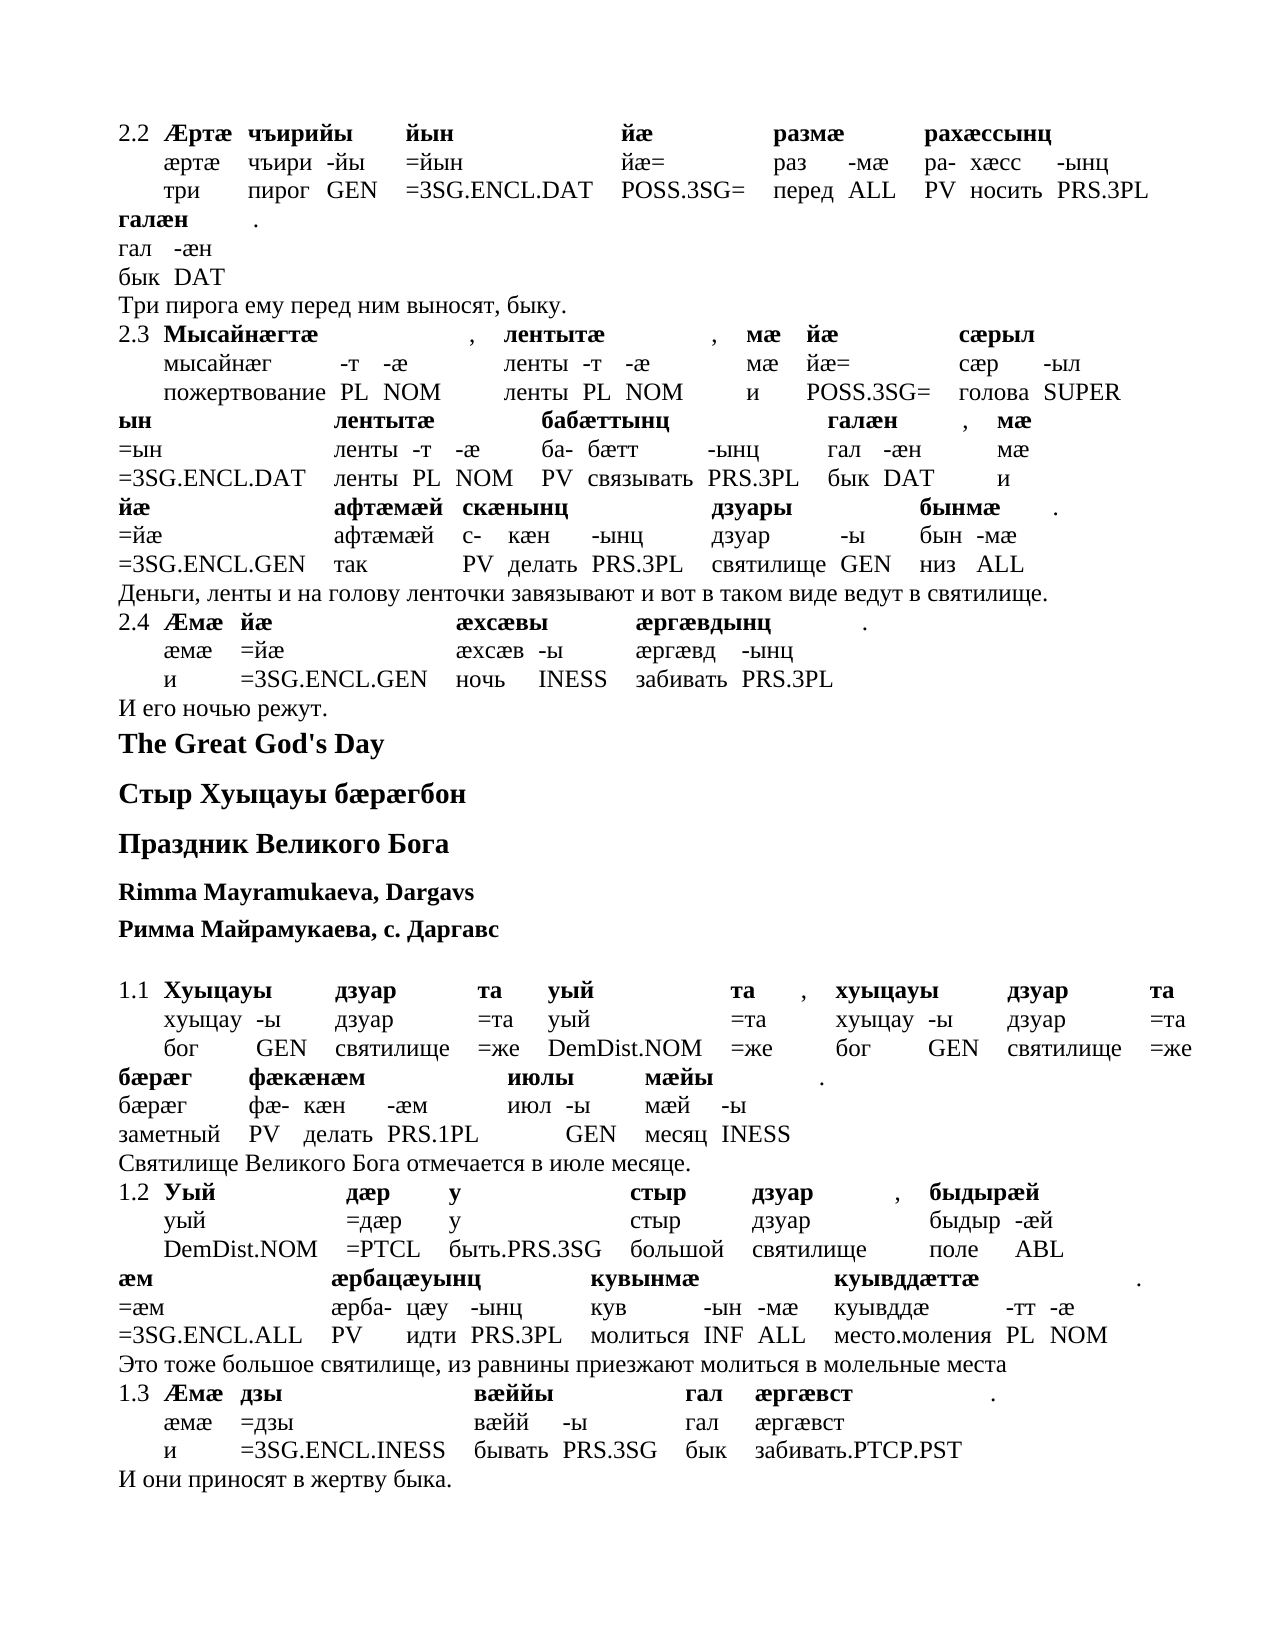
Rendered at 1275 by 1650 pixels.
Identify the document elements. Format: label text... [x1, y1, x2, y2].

text DemDist.NOM [163, 1234, 318, 1263]
text -ы [928, 1004, 979, 1033]
text чъири [248, 147, 313, 176]
text =3SG.ENCL.INESS [240, 1435, 446, 1464]
text -мæ [757, 1292, 806, 1320]
text вæййы [474, 1378, 671, 1407]
text Хуыцауы [163, 975, 321, 1004]
text перед [773, 176, 834, 204]
text -мæ [848, 147, 897, 176]
text PRS.1PL [387, 1119, 479, 1148]
text мæ [997, 434, 1029, 463]
text =же [477, 1033, 520, 1062]
text æрбацæуынц [331, 1263, 577, 1292]
text -т [582, 348, 611, 377]
text Римма Майрамукаева, с. Даргавс [118, 914, 1249, 942]
text поле [929, 1234, 1001, 1263]
text GEN [326, 176, 378, 204]
text , [801, 975, 822, 1004]
text мæй [644, 1090, 707, 1119]
text мæйы [644, 1062, 805, 1090]
text , [711, 319, 732, 348]
text бынмæ [919, 492, 1039, 521]
text мæ [997, 406, 1043, 434]
text INF [703, 1320, 744, 1349]
text =та [477, 1004, 520, 1033]
text лентытæ [333, 406, 527, 434]
text дзуары [711, 492, 906, 521]
text æмæ [163, 1407, 212, 1435]
text Rimma Mayramukaeva, Dargavs [118, 877, 1249, 905]
text мæ [746, 348, 779, 377]
text дзуар [711, 521, 826, 549]
text и [163, 664, 212, 693]
text йæ= [806, 348, 931, 377]
title The Great God's Day [118, 726, 1249, 759]
text Æмæ [163, 1378, 226, 1407]
text цæу [406, 1292, 457, 1320]
text -æн [883, 434, 934, 463]
text забивать.PTCP.PST [754, 1435, 962, 1464]
text =3SG.ENCL.GEN [118, 549, 306, 578]
text дæр [346, 1177, 435, 1205]
text PRS.3SG [562, 1435, 658, 1464]
text POSS.3SG= [806, 377, 931, 406]
text -ы [565, 1090, 617, 1119]
text большой [630, 1234, 724, 1263]
text ABL [1014, 1234, 1065, 1263]
text уый [548, 1004, 703, 1033]
text -æ [383, 348, 441, 377]
text PRS.3PL [741, 664, 834, 693]
text ленты [333, 434, 398, 463]
text быдырæй [929, 1177, 1078, 1205]
text . [862, 607, 883, 636]
text æргæвдынц [635, 607, 848, 636]
text уый [163, 1205, 318, 1234]
text место.моления [834, 1320, 992, 1349]
text -æн [174, 233, 225, 262]
text PRS.3PL [707, 463, 800, 492]
text PRS.3PL [1057, 176, 1149, 204]
text -мæ [976, 521, 1025, 549]
text PL [412, 463, 441, 492]
text йæ= [621, 147, 746, 176]
text -ыл [1043, 348, 1121, 377]
text вæйй [474, 1407, 548, 1435]
text . [818, 1062, 839, 1090]
text кæн [508, 521, 578, 549]
text POSS.3SG= [621, 176, 746, 204]
text =3SG.ENCL.ALL [118, 1320, 303, 1349]
text сæрыл [958, 319, 1135, 348]
text NOM [383, 377, 441, 406]
text Мысайнæгтæ [163, 319, 455, 348]
text кувынмæ [590, 1263, 820, 1292]
text рахæссынц [924, 118, 1163, 147]
text фæ- [248, 1090, 289, 1119]
text носить [970, 176, 1043, 204]
text та [1149, 975, 1206, 1004]
text у [449, 1177, 616, 1205]
text делать [303, 1119, 373, 1148]
text Святилище Великого Бога отмечается в июле месяце. [118, 1148, 1249, 1177]
text заметный [118, 1119, 221, 1148]
text =æм [118, 1292, 303, 1320]
text =йæ [118, 521, 306, 549]
text дзуар [752, 1177, 881, 1205]
text PV [248, 1119, 289, 1148]
text =PTCL [346, 1234, 421, 1263]
text ра- [924, 147, 956, 176]
text æргæвст [754, 1378, 976, 1407]
text =йæ [240, 636, 428, 664]
text гал [827, 434, 869, 463]
text кæн [303, 1090, 373, 1119]
text идти [406, 1320, 457, 1349]
text æртæ [163, 147, 220, 176]
text чъирийы [248, 118, 392, 147]
text уый [548, 975, 717, 1004]
text DemDist.NOM [548, 1033, 703, 1062]
text 1.2 [118, 1177, 149, 1205]
text . [253, 204, 274, 233]
text голова [958, 377, 1029, 406]
text NOM [455, 463, 513, 492]
text æргæвст [754, 1407, 962, 1435]
text И они приносят в жертву быка. [118, 1464, 1249, 1493]
text хуыцау [835, 1004, 914, 1033]
text -ы [721, 1090, 791, 1119]
text ба- [541, 434, 573, 463]
text æргæвд [635, 636, 728, 664]
text куывддæ [834, 1292, 992, 1320]
text дзуар [752, 1205, 867, 1234]
text PL [582, 377, 611, 406]
text -ынц [470, 1292, 563, 1320]
text И его ночью режут. [118, 693, 1249, 722]
text размæ [773, 118, 910, 147]
text -ынц [741, 636, 834, 664]
text æмæ [163, 636, 212, 664]
text -æм [387, 1090, 479, 1119]
text делать [508, 549, 578, 578]
text афтæмæй [333, 521, 434, 549]
title Стыр Хуыцауы бæрæгбон [118, 776, 1249, 810]
text , [962, 406, 983, 434]
text -ы [256, 1004, 307, 1033]
text пирог [248, 176, 313, 204]
text дзуар [335, 1004, 450, 1033]
text Это тоже большое святилище, из равнины приезжают молиться в молельные места [118, 1349, 1249, 1378]
text куывддæттæ [834, 1263, 1122, 1292]
text PRS.3PL [591, 549, 684, 578]
text йæ [806, 319, 945, 348]
text -ынц [707, 434, 800, 463]
text бывать [474, 1435, 548, 1464]
text æм [118, 1263, 317, 1292]
text ночь [456, 664, 524, 693]
text галæн [827, 406, 948, 434]
text та [477, 975, 534, 1004]
text ленты [504, 348, 568, 377]
text бабæттынц [541, 406, 814, 434]
text SUPER [1043, 377, 1121, 406]
text святилище [711, 549, 826, 578]
text PV [541, 463, 573, 492]
text ленты [333, 463, 398, 492]
text 2.3 [118, 319, 149, 348]
text бæрæг [118, 1090, 221, 1119]
text святилище [335, 1033, 450, 1062]
text и [163, 1435, 212, 1464]
text PV [924, 176, 956, 204]
text бык [685, 1435, 727, 1464]
text -ы [538, 636, 608, 664]
text GEN [565, 1119, 617, 1148]
text у [449, 1205, 602, 1234]
text быть.PRS.3SG [449, 1234, 602, 1263]
text йын [405, 118, 607, 147]
text -тт [1006, 1292, 1036, 1320]
text -æ [625, 348, 684, 377]
text -т [412, 434, 441, 463]
text хæсс [970, 147, 1043, 176]
text PRS.3PL [470, 1320, 563, 1349]
text стыр [630, 1177, 738, 1205]
text забивать [635, 664, 728, 693]
text -ынц [591, 521, 684, 549]
text пожертвование [163, 377, 326, 406]
text , [469, 319, 490, 348]
text гал [685, 1407, 727, 1435]
text йæ [118, 492, 320, 521]
text NOM [625, 377, 684, 406]
text =та [1149, 1004, 1192, 1033]
text с- [462, 521, 494, 549]
text святилище [1007, 1033, 1122, 1062]
text лентытæ [504, 319, 697, 348]
text INESS [538, 664, 608, 693]
text . [1052, 492, 1073, 521]
text дзуар [1007, 1004, 1122, 1033]
text дзуар [1007, 975, 1136, 1004]
text 1.1 [118, 975, 149, 1004]
text и [746, 377, 779, 406]
text низ [919, 549, 962, 578]
text PV [331, 1320, 392, 1349]
text три [163, 176, 220, 204]
text -ын [703, 1292, 744, 1320]
text галæн [118, 204, 239, 233]
text мæ [746, 319, 792, 348]
text æрба- [331, 1292, 392, 1320]
text хуыцауы [835, 975, 993, 1004]
text и [997, 463, 1029, 492]
text бог [835, 1033, 914, 1062]
text =та [730, 1004, 773, 1033]
text INESS [721, 1119, 791, 1148]
text =3SG.ENCL.GEN [240, 664, 428, 693]
text =дæр [346, 1205, 421, 1234]
text GEN [256, 1033, 307, 1062]
text Æмæ [163, 607, 226, 636]
text =йын [405, 147, 593, 176]
text -т [340, 348, 369, 377]
text стыр [630, 1205, 724, 1234]
text ленты [504, 377, 568, 406]
text GEN [840, 549, 892, 578]
text йæ [240, 607, 442, 636]
text -ы [562, 1407, 658, 1435]
text -æ [1049, 1292, 1108, 1320]
text так [333, 549, 434, 578]
text =3SG.ENCL.DAT [405, 176, 593, 204]
text мысайнæг [163, 348, 326, 377]
text =ын [118, 434, 306, 463]
text DAT [883, 463, 934, 492]
text афтæмæй [333, 492, 448, 521]
text Æртæ [163, 118, 234, 147]
text 2.2 [118, 118, 149, 147]
text ALL [757, 1320, 806, 1349]
text бык [118, 262, 160, 291]
text июл [507, 1090, 552, 1119]
text =же [730, 1033, 773, 1062]
text месяц [644, 1119, 707, 1148]
title Праздник Великого Бога [118, 826, 1249, 860]
text 1.3 [118, 1378, 149, 1407]
text . [990, 1378, 1011, 1407]
text GEN [928, 1033, 979, 1062]
text кув [590, 1292, 689, 1320]
text DAT [174, 262, 225, 291]
text -ы [840, 521, 892, 549]
text -йы [326, 147, 378, 176]
text -ынц [1057, 147, 1149, 176]
text та [730, 975, 787, 1004]
text ALL [976, 549, 1025, 578]
text быдыр [929, 1205, 1001, 1234]
text гал [685, 1378, 741, 1407]
text =дзы [240, 1407, 446, 1435]
text гал [118, 233, 160, 262]
text связывать [587, 463, 694, 492]
text =же [1149, 1033, 1192, 1062]
text июлы [507, 1062, 631, 1090]
text ALL [848, 176, 897, 204]
text бæрæг [118, 1062, 234, 1090]
text -æй [1014, 1205, 1065, 1234]
text бог [163, 1033, 242, 1062]
text -æ [455, 434, 513, 463]
text Уый [163, 1177, 332, 1205]
text NOM [1049, 1320, 1108, 1349]
text фæкæнæм [248, 1062, 493, 1090]
text сæр [958, 348, 1029, 377]
text йæ [621, 118, 759, 147]
text Деньги, ленты и на голову ленточки завязывают и вот в таком виде ведут в святилище. [118, 578, 1249, 607]
text Три пирога ему перед ним выносят, быку. [118, 291, 1249, 319]
text бын [919, 521, 962, 549]
text PL [1006, 1320, 1036, 1349]
text бæтт [587, 434, 694, 463]
text , [894, 1177, 915, 1205]
text скæнынц [462, 492, 698, 521]
text æхсæвы [456, 607, 622, 636]
text святилище [752, 1234, 867, 1263]
text ын [118, 406, 320, 434]
text раз [773, 147, 834, 176]
text æхсæв [456, 636, 524, 664]
text хуыцау [163, 1004, 242, 1033]
text дзуар [335, 975, 464, 1004]
text PV [462, 549, 494, 578]
text дзы [240, 1378, 460, 1407]
text 2.4 [118, 607, 149, 636]
text молиться [590, 1320, 689, 1349]
text =3SG.ENCL.DAT [118, 463, 306, 492]
text бык [827, 463, 869, 492]
text PL [340, 377, 369, 406]
text . [1136, 1263, 1157, 1292]
